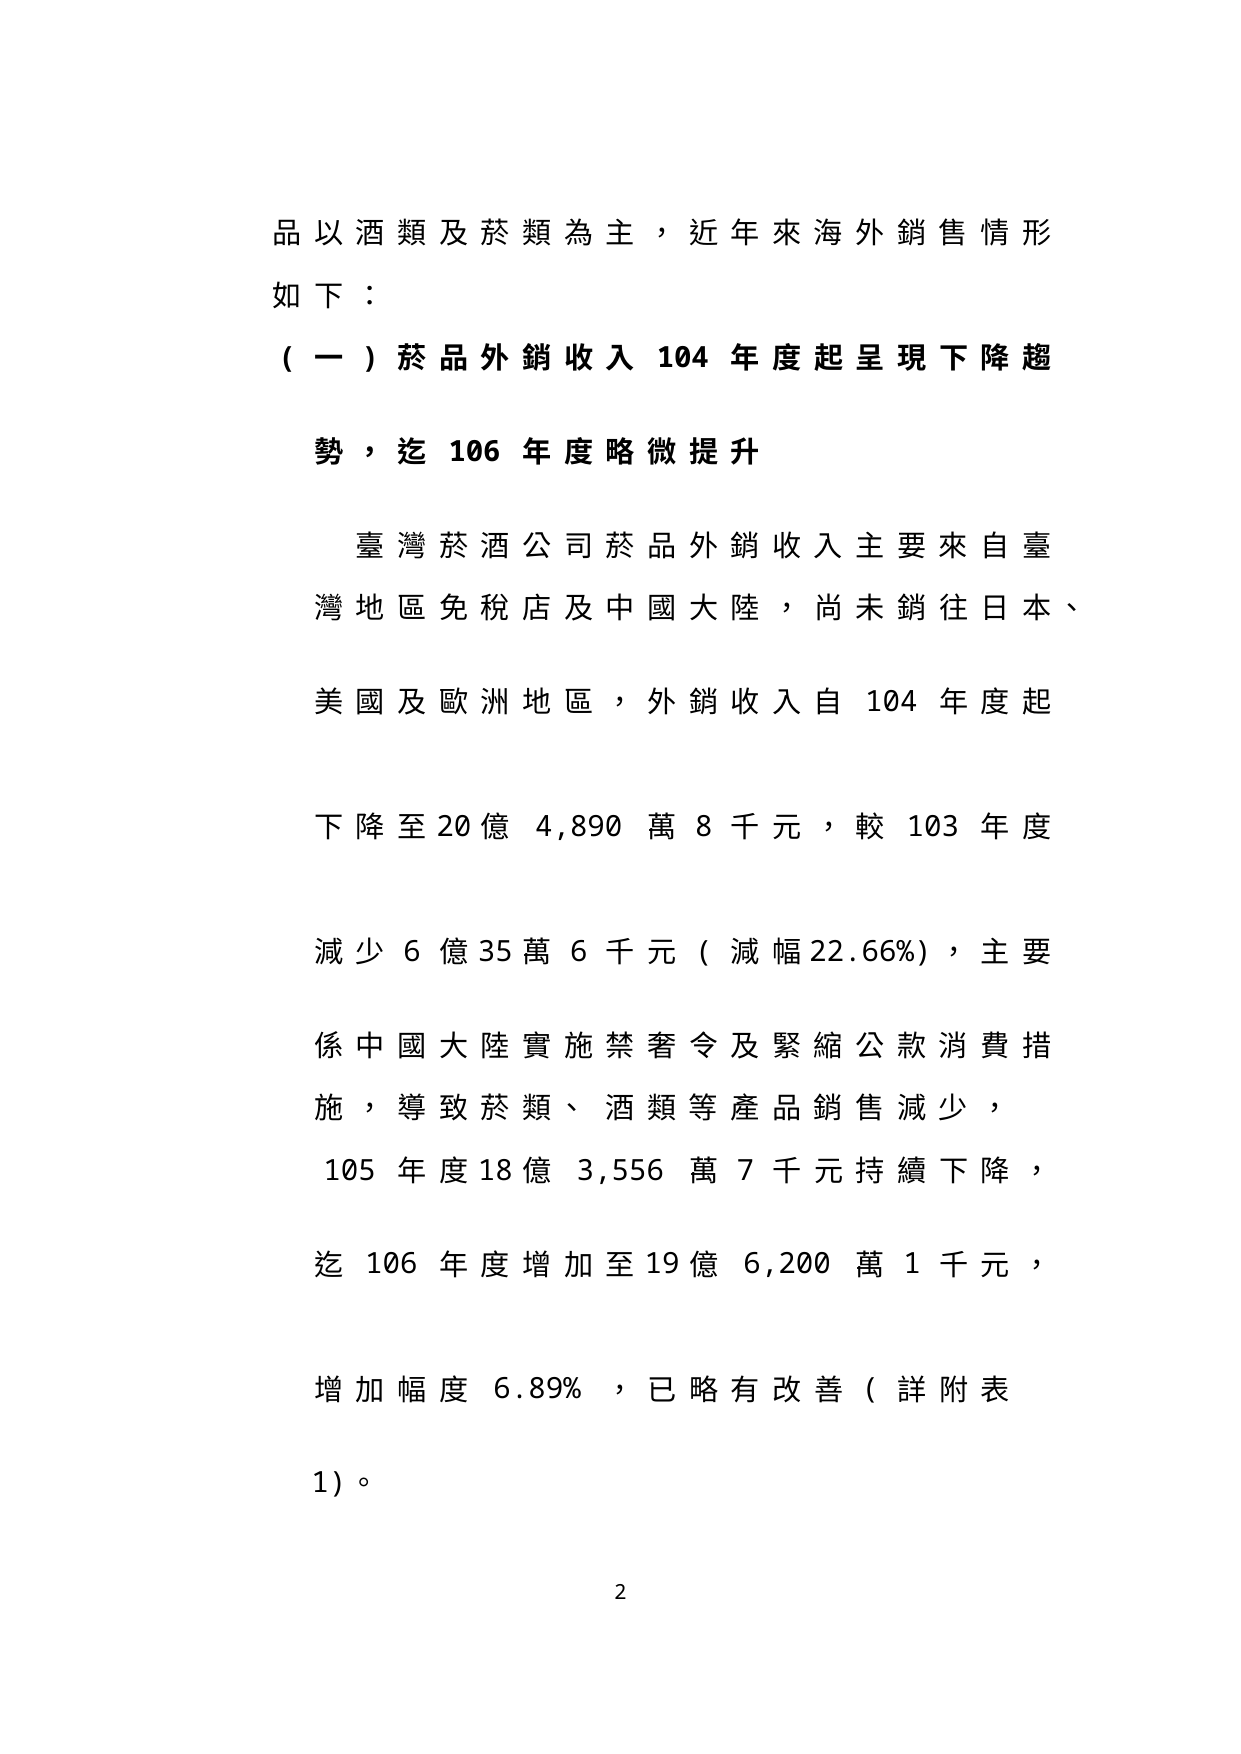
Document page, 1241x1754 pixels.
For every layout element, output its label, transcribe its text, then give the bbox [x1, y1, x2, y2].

text 品以酒類及菸類為主，近年來海外銷售情形如下： [242, 189, 1058, 314]
text (一)菸品外銷收入104年度起呈現下降趨勢，迄106年度略微提升 [242, 314, 1058, 502]
text 臺灣菸酒公司菸品外銷收入主要來自臺灣地區免稅店及中國大陸，尚未銷往日本、美國及歐洲地區，外銷收入自104年度起下降至20億4,890萬8千元，較103年度減少6億35萬6千元(減幅22.66%)，主要係中國大陸實施禁奢令及緊縮公款消費措施，導致菸類、酒類等產品銷售減少，105年度18億3,556萬7千元持續下降，迄106年度增加至19億6,200萬1千元，增加幅度6.89%，已略有改善(詳附表1)。 [271, 502, 1058, 1502]
